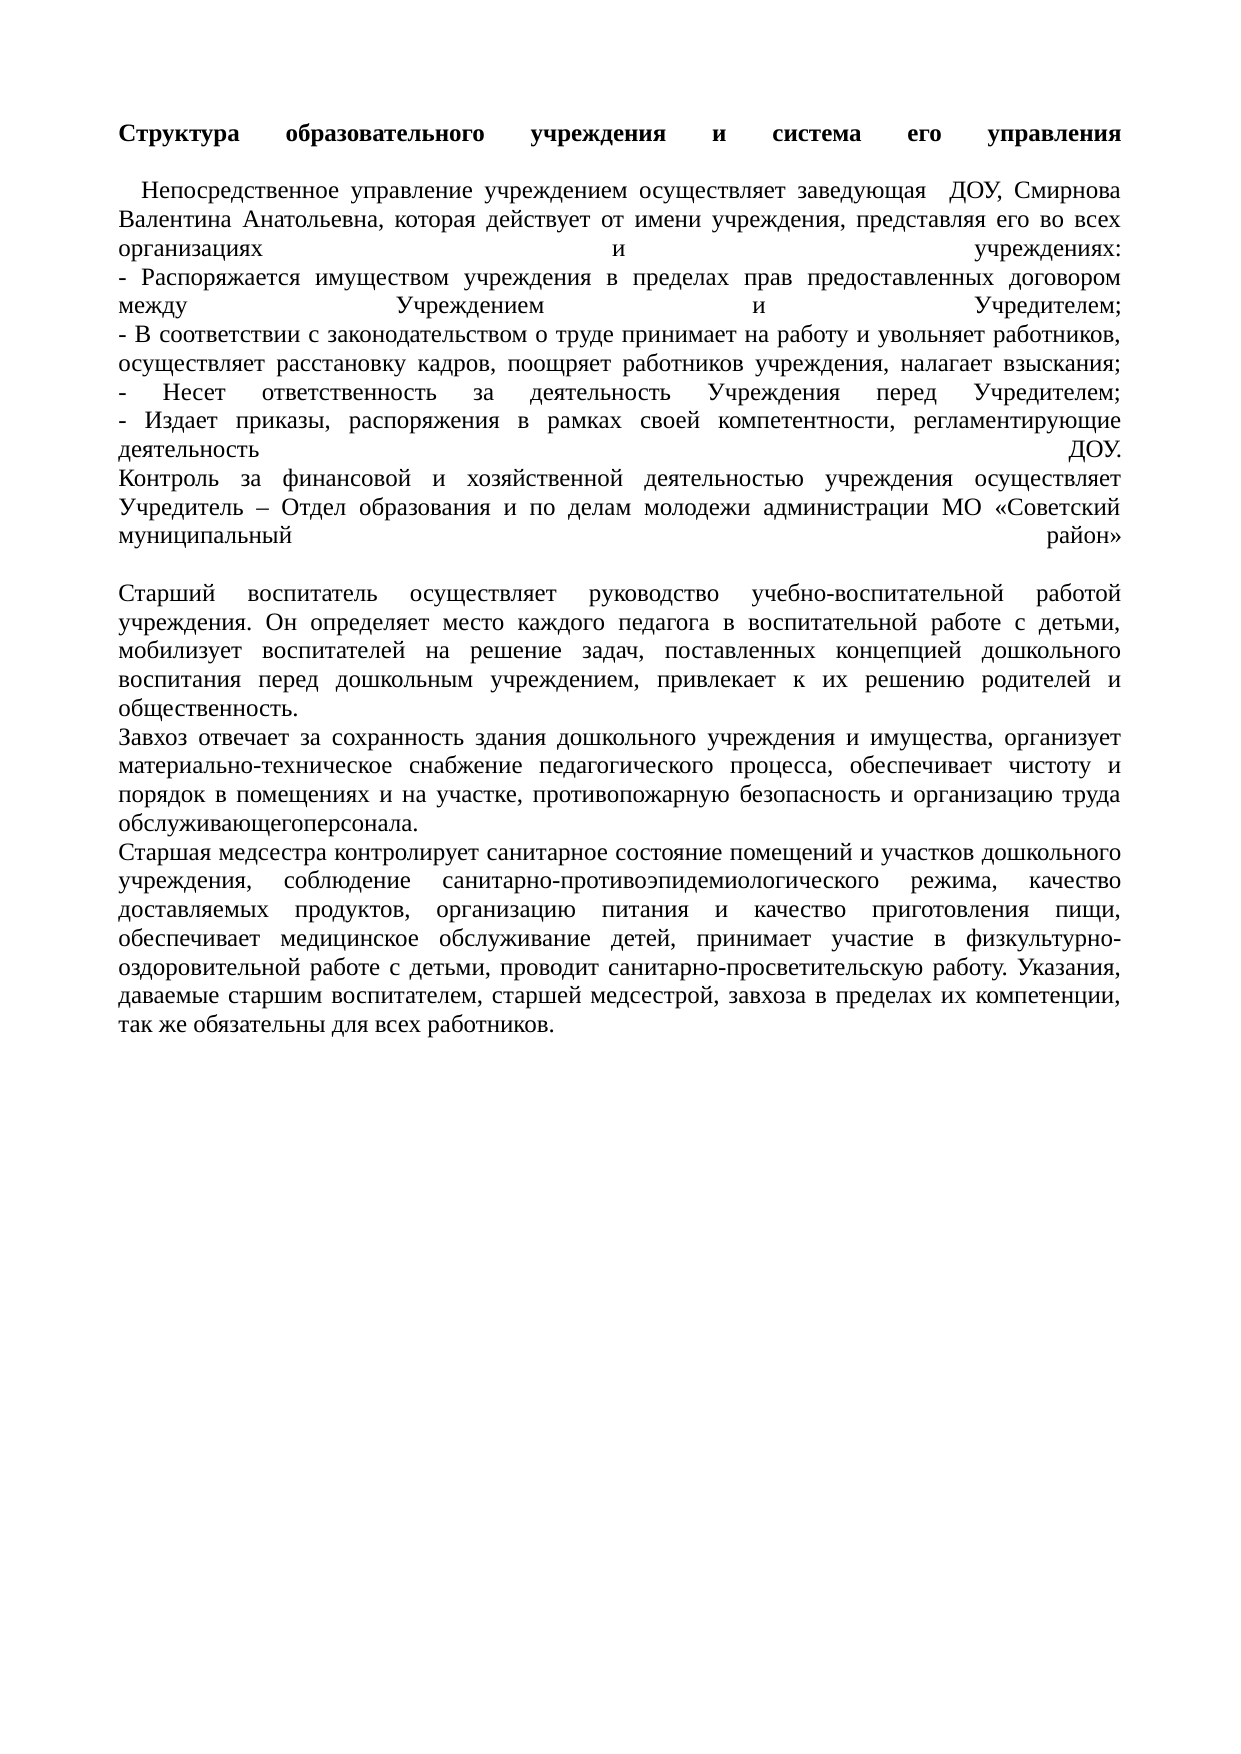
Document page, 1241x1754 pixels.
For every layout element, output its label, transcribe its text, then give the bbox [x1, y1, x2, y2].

text Структура образовательного учреждения и система его управления Непосредственное управление учреждением осуществляет заведующая ДОУ, Смирнова Валентина Анатольевна, которая действует от имени учреждения, представляя его во всех организациях и учреждениях: - Распоряжается имуществом учреждения в пределах прав предоставленных договором между Учреждением и Учредителем; - В соответствии с законодательством о труде принимает на работу и увольняет работников, осуществляет расстановку кадров, поощряет работников учреждения, налагает взыскания; - Несет ответственность за деятельность Учреждения перед Учредителем; - Издает приказы, распоряжения в рамках своей компетентности, регламентирующие деятельность ДОУ. Контроль за финансовой и хозяйственной деятельностью учреждения осуществляет Учредитель – Отдел образования и по делам молодежи администрации МО «Советский муниципальный район» Старший воспитатель осуществляет руководство учебно-воспитательной работой учреждения. Он определяет место каждого педагога в воспитательной работе с детьми, мобилизует воспитателей на решение задач, поставленных концепцией дошкольного воспитания перед дошкольным учреждением, привлекает к их решению родителей и общественность. Завхоз отвечает за сохранность здания дошкольного учреждения и имущества, организует материально-техническое снабжение педагогического процесса, обеспечивает чистоту и порядок в помещениях и на участке, противопожарную безопасность и организацию труда обслуживающегоперсонала. Старшая медсестра контролирует санитарное состояние помещений и участков дошкольного учреждения, соблюдение санитарно-противоэпидемиологического режима, качество доставляемых продуктов, организацию питания и качество приготовления пищи, обеспечивает медицинское обслуживание детей, принимает участие в физкультурно-оздоровительной работе с детьми, проводит санитарно-просветительскую работу. Указания, даваемые старшим воспитателем, старшей медсестрой, завхоза в пределах их компетенции, так же обязательны для всех работников. [118, 118, 1122, 1038]
